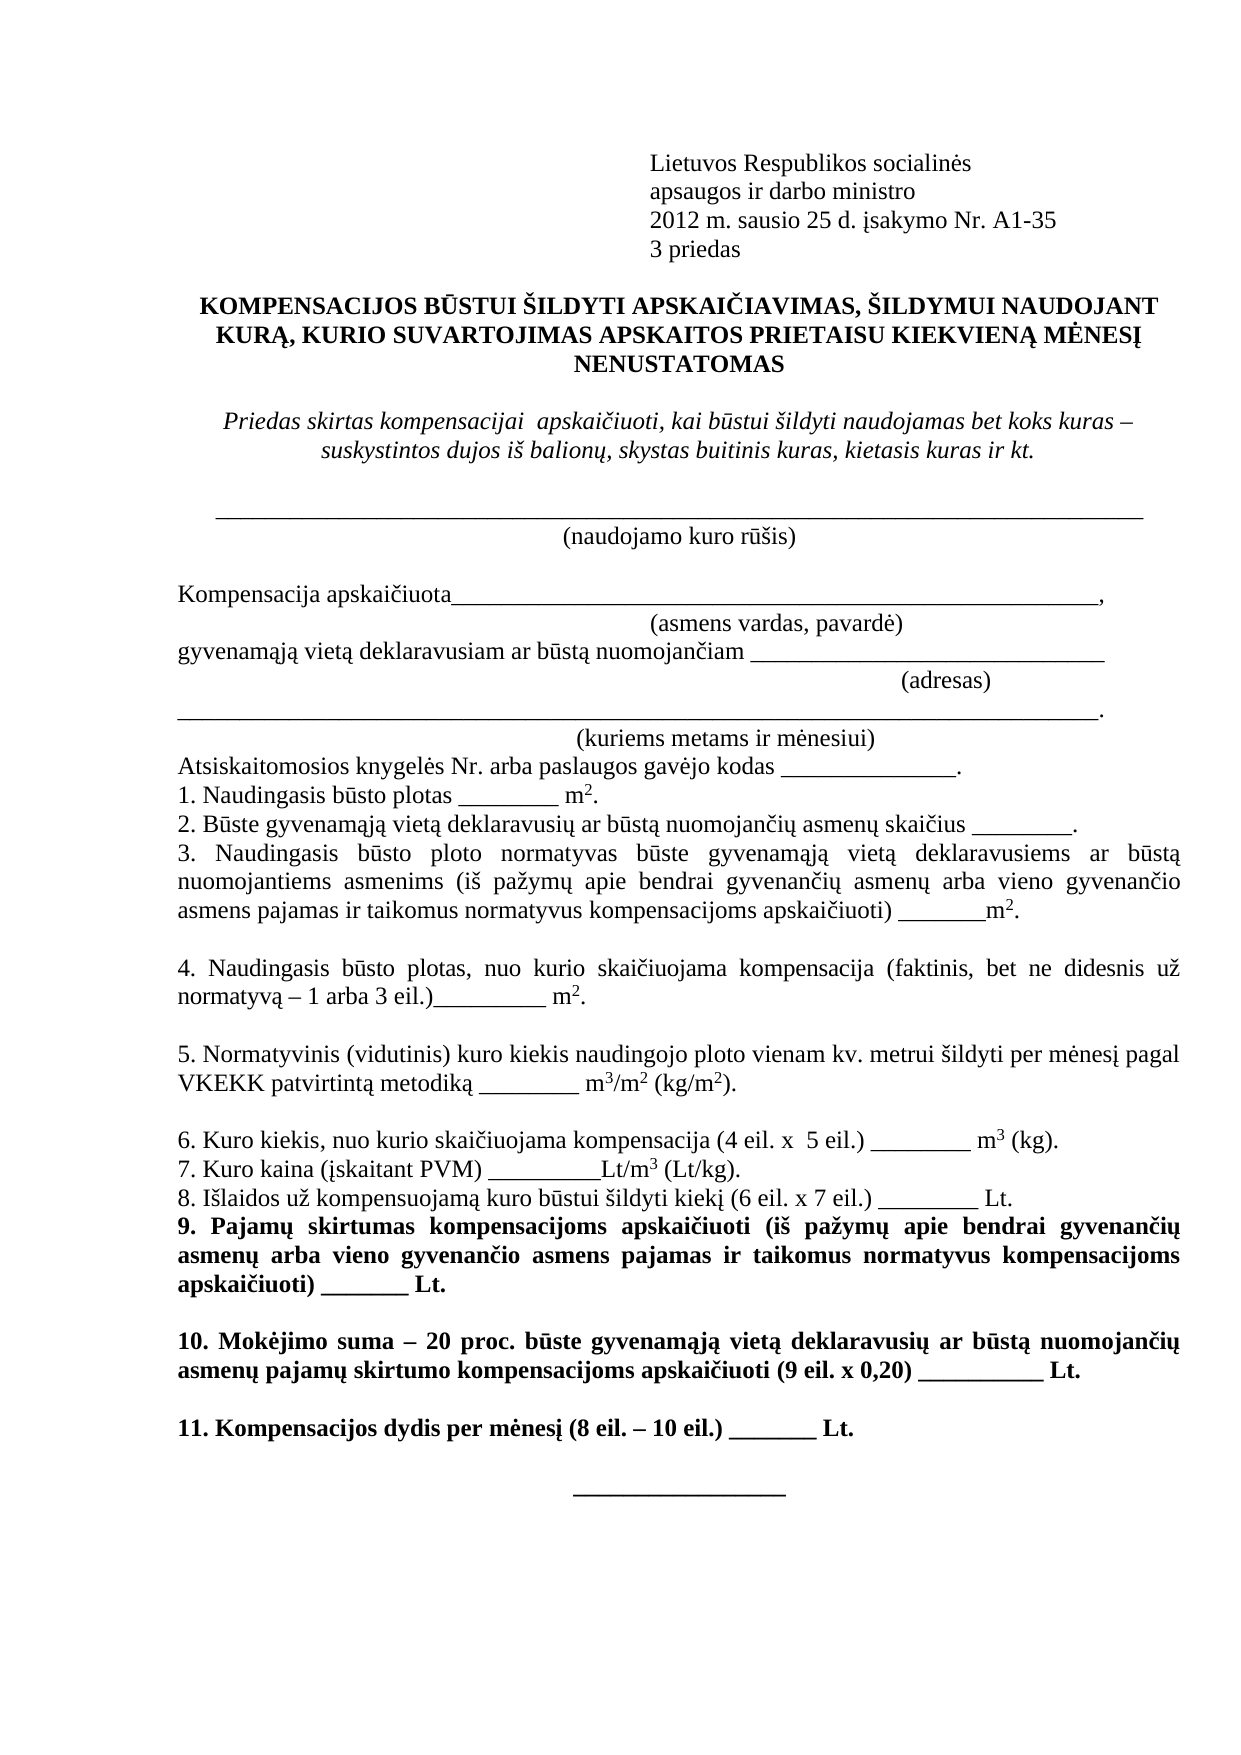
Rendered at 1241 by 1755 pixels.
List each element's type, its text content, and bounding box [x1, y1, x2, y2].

text 5. Normatyvinis (vidutinis) kuro kiekis naudingojo ploto vienam kv. metrui šildyti per mėnesį pagal VKEKK patvirtintą metodiką ________ m3/m2 (kg/m2). [177, 1039, 1181, 1096]
text Priedas skirtas kompensacijai apskaičiuoti, kai būstui šildyti naudojamas bet koks kuras – suskystintos dujos iš balionų, skystas buitinis kuras, kietasis kuras ir kt. [177, 406, 1181, 464]
text 11. Kompensacijos dydis per mėnesį (8 eil. – 10 eil.) _______ Lt. [177, 1413, 1181, 1441]
text Lietuvos Respublikos socialinės [649, 148, 1181, 176]
text _________________ [177, 1470, 1181, 1499]
text _ . [177, 694, 1181, 723]
text gyvenamąją vietą deklaravusiam ar būstą nuomojančiam [177, 636, 1181, 665]
text apsaugos ir darbo ministro [649, 176, 1181, 205]
text 2. Būste gyvenamąją vietą deklaravusių ar būstą nuomojančių asmenų skaičius ________. [177, 809, 1181, 838]
text KOMPENSACIJOS BŪSTUI ŠILDYTI APSKAIČIAVIMAS, ŠILDYMUI NAUDOJANT KURĄ, KURIO SUVARTOJIMAS APSKAITOS PRIETAISU KIEKVIENĄ MĖNESĮ NENUSTATOMAS [177, 291, 1181, 378]
text 7. Kuro kaina (įskaitant PVM) _________Lt/m3 (Lt/kg). [177, 1154, 1181, 1183]
text 1. Naudingasis būsto plotas ________ m2. [177, 780, 1181, 809]
text Kompensacija apskaičiuota , [177, 579, 1181, 608]
text 3. Naudingasis būsto ploto normatyvas būste gyvenamąją vietą deklaravusiems ar būstą nuomojantiems asmenims (iš pažymų apie bendrai gyvenančių asmenų arba vieno gyvenančio asmens pajamas ir taikomus normatyvus kompensacijoms apskaičiuoti) _______m2. [177, 838, 1181, 924]
text (asmens vardas, pavardė) [177, 608, 1181, 636]
text 6. Kuro kiekis, nuo kurio skaičiuojama kompensacija (4 eil. x 5 eil.) ________ m3 (kg). [177, 1125, 1181, 1154]
text 2012 m. sausio 25 d. įsakymo Nr. A1-35 [649, 205, 1181, 234]
text 8. Išlaidos už kompensuojamą kuro būstui šildyti kiekį (6 eil. x 7 eil.) ________ Lt. [177, 1183, 1181, 1211]
text 3 priedas [649, 234, 1181, 263]
text (naudojamo kuro rūšis) [177, 521, 1181, 550]
text (adresas) [765, 665, 1181, 694]
text 9. Pajamų skirtumas kompensacijoms apskaičiuoti (iš pažymų apie bendrai gyvenančių asmenų arba vieno gyvenančio asmens pajamas ir taikomus normatyvus kompensacijoms apskaičiuoti) _______ Lt. [177, 1211, 1181, 1298]
text 4. Naudingasis būsto plotas, nuo kurio skaičiuojama kompensacija (faktinis, bet ne didesnis už normatyvą – 1 arba 3 eil.)_________ m2. [177, 953, 1181, 1010]
text _ [177, 493, 1181, 521]
text Atsiskaitomosios knygelės Nr. arba paslaugos gavėjo kodas ______________. [177, 751, 1181, 780]
text 10. Mokėjimo suma – 20 proc. būste gyvenamąją vietą deklaravusių ar būstą nuomojančių asmenų pajamų skirtumo kompensacijoms apskaičiuoti (9 eil. x 0,20) __________ Lt. [177, 1326, 1181, 1384]
text (kuriems metams ir mėnesiui) [177, 723, 1181, 751]
